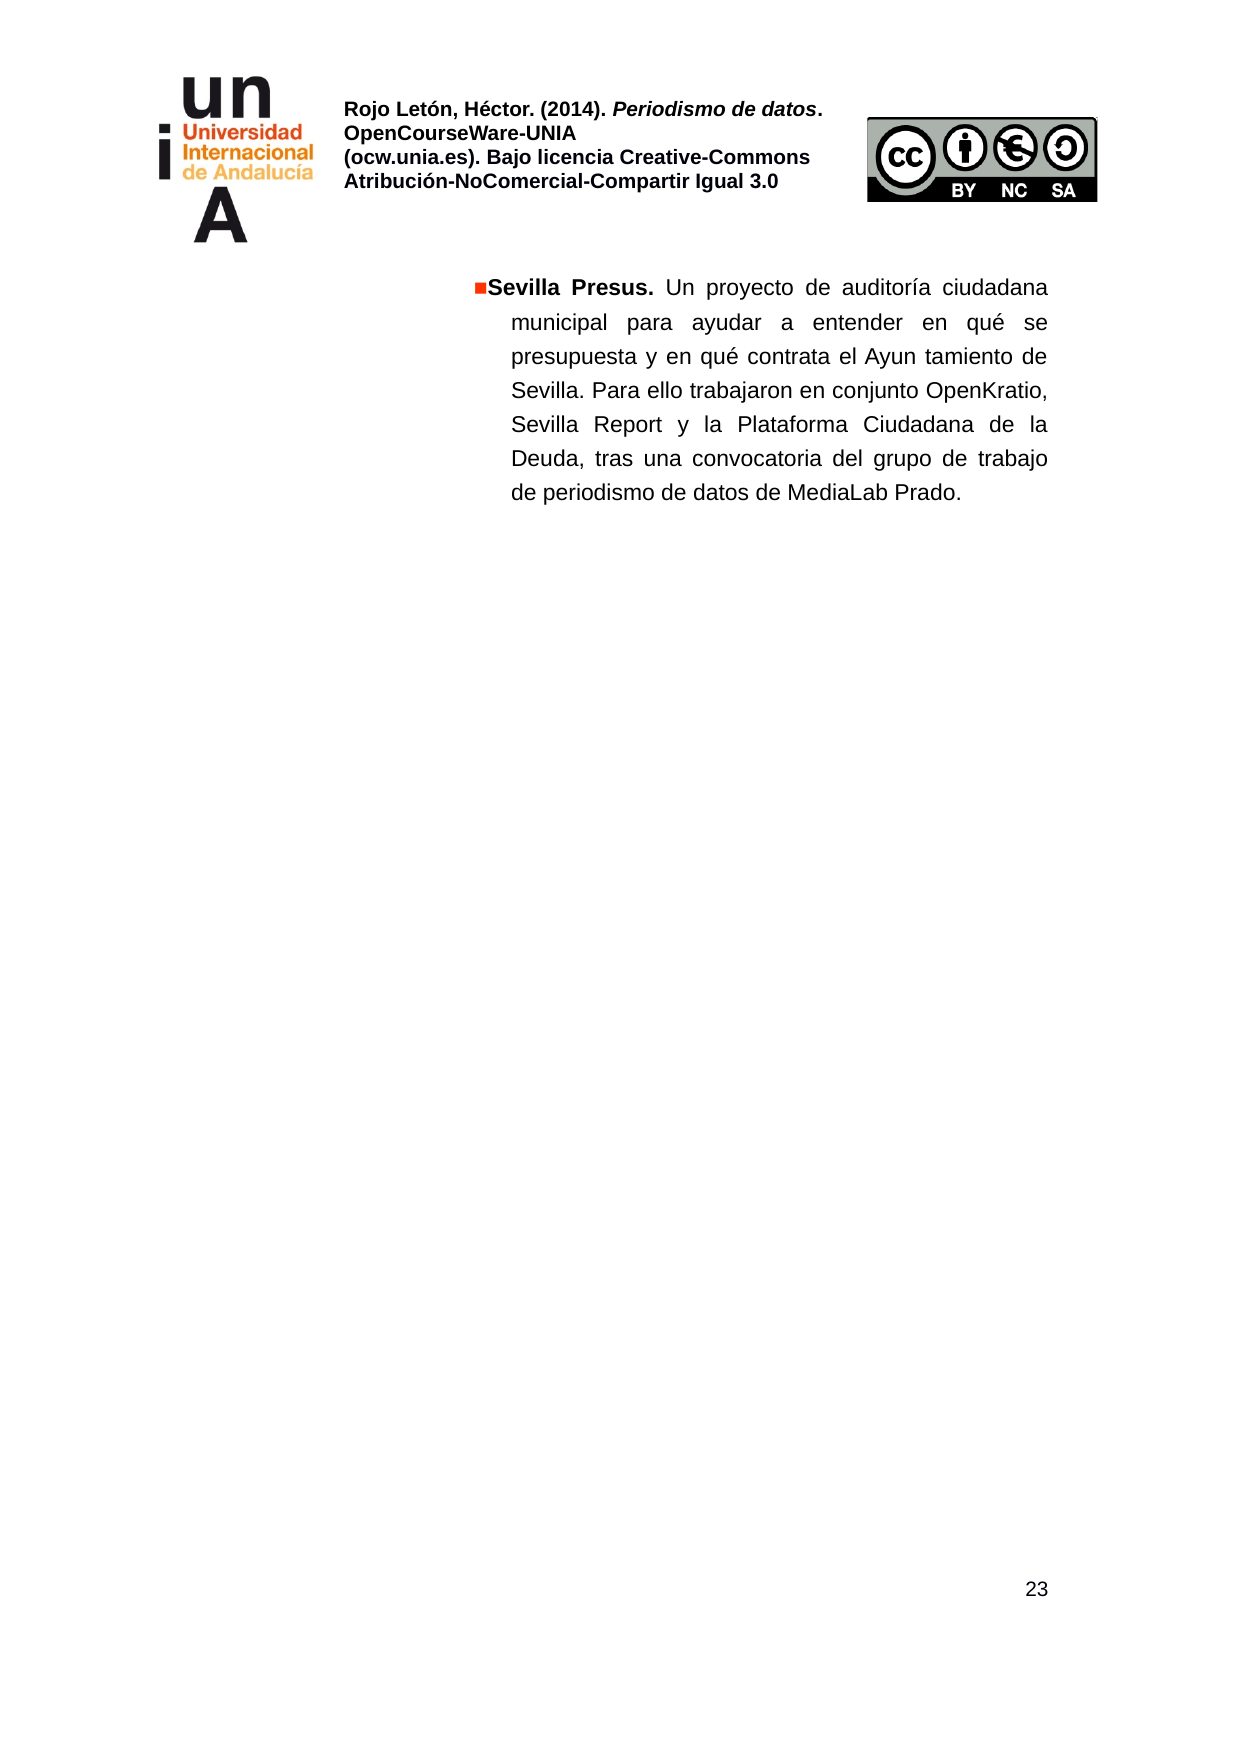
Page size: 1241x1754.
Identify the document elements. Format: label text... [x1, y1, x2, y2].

list Sevilla Presus. Un proyecto de auditoría ciudadana municipal para ayudar a entender en qué se presupuesta y en qué contrata el Ayun tamiento de Sevilla. Para ello trabajaron en conjunto OpenKratio, Sevilla Report y la Plataforma Ciudadana de la Deuda, tras una convocatoria del grupo de trabajo de periodismo de datos de MediaLab Prado. [251, 274, 1048, 506]
